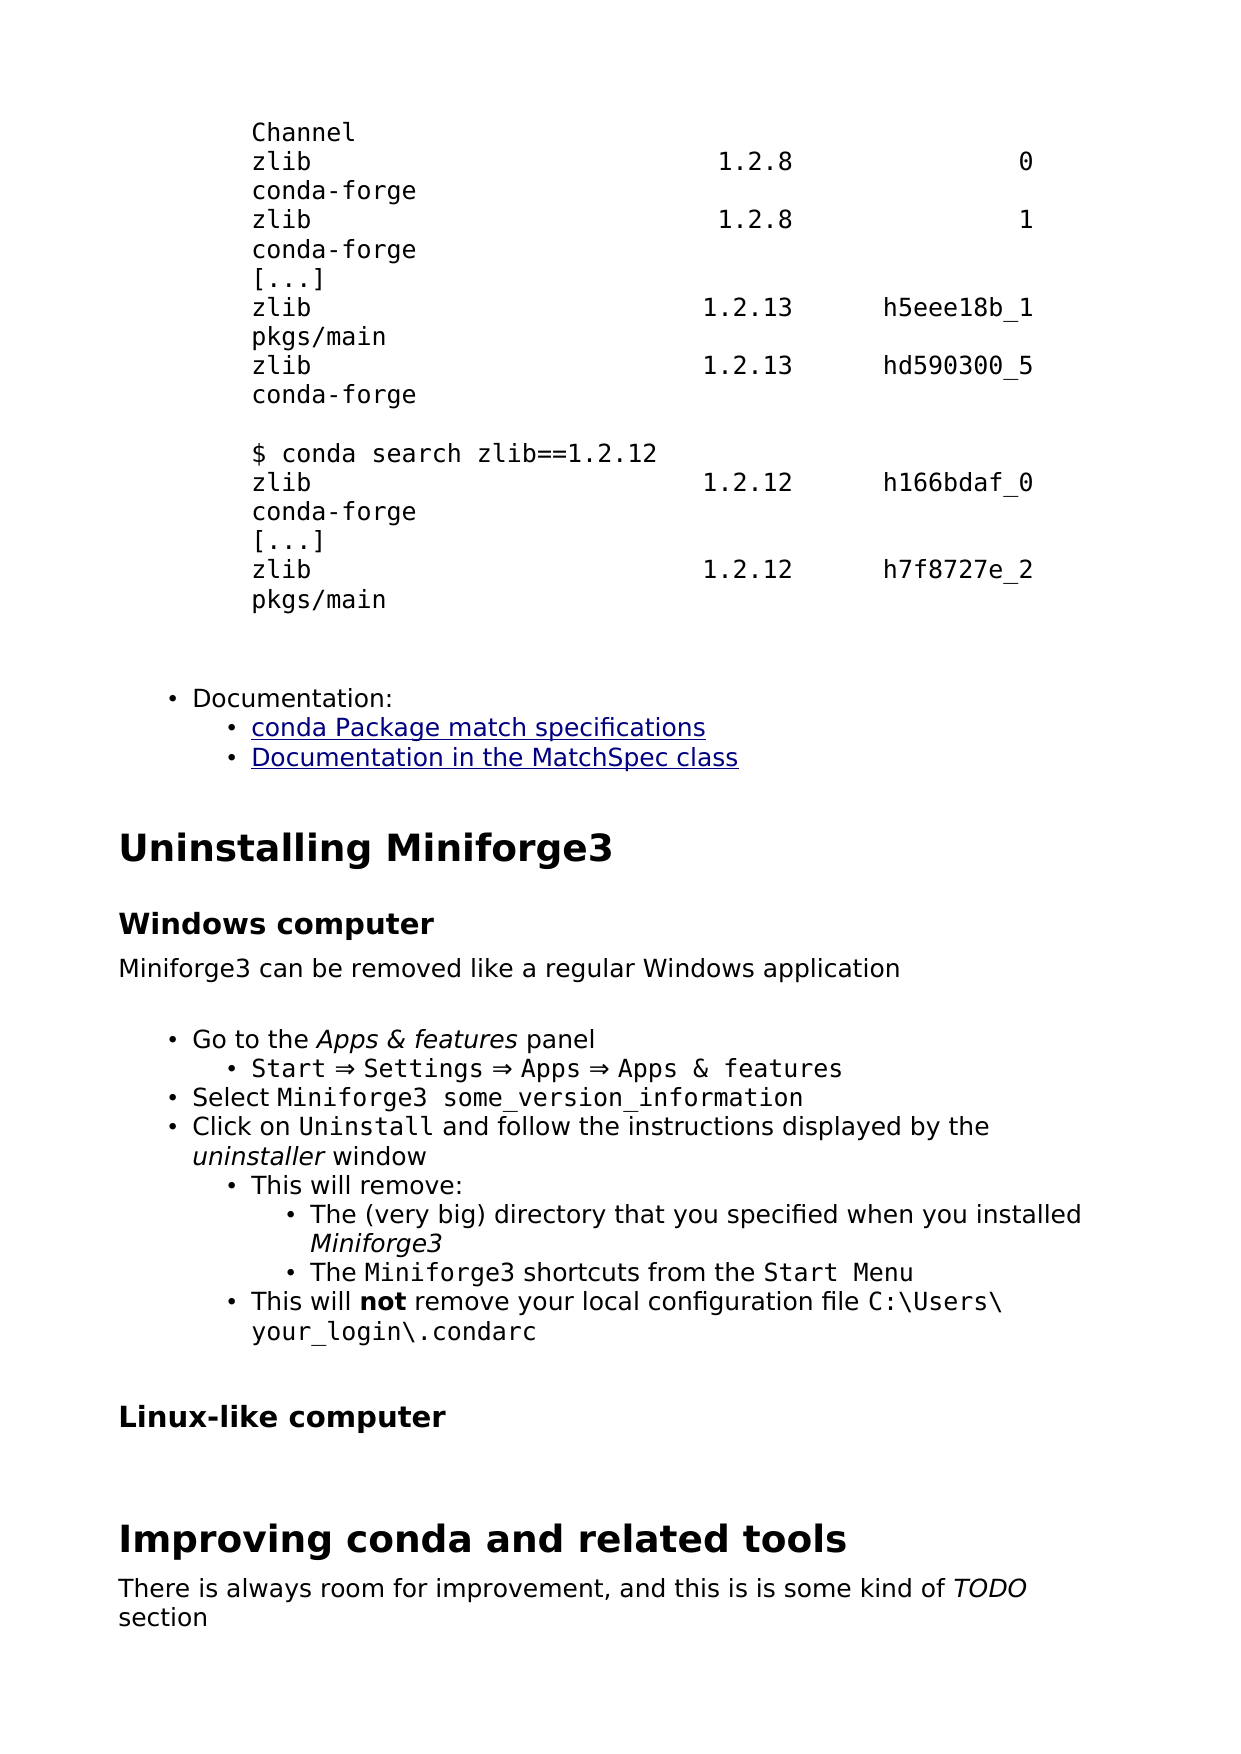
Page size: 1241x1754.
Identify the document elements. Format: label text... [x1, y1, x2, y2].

text Miniforge3 can be removed like a regular Windows application [118, 954, 1122, 983]
list conda Package match specifications [236, 713, 1122, 743]
list Documentation in the MatchSpec class [236, 743, 1122, 772]
subtitle Windows computer [118, 907, 1122, 941]
list Select Miniforge3 some_version_information [177, 1083, 1122, 1113]
subtitle Uninstalling Miniforge3 [118, 826, 1122, 870]
list Go to the Apps & features panel [177, 1025, 1122, 1054]
list Click on Uninstall and follow the instructions displayed by the uninstaller window [177, 1113, 1122, 1171]
list This will remove: [236, 1171, 1122, 1200]
list This will not remove your local configuration file C:\Users\your_login\.condarc [236, 1288, 1122, 1346]
list Start ⇒ Settings ⇒ Apps ⇒ Apps & features [236, 1054, 1122, 1083]
subtitle Linux-like computer [118, 1400, 1122, 1434]
list Documentation: [177, 684, 1122, 713]
list The (very big) directory that you specified when you installed Miniforge3 [295, 1200, 1122, 1258]
subtitle Improving conda and related tools [118, 1518, 1122, 1561]
text There is always room for improvement, and this is is some kind of TODO section [118, 1574, 1122, 1632]
list The Miniforge3 shortcuts from the Start Menu [295, 1258, 1122, 1288]
list Channel zlib 1.2.8 0 conda-forge zlib 1.2.8 1 conda-forge [...] zlib 1.2.13 h5eee18b_1 pkgs/main zlib 1.2.13 hd590300_5 conda-forge $ conda search zlib==1.2.12 zlib 1.2.12 h166bdaf_0 conda-forge [...] zlib 1.2.12 h7f8727e_2 pkgs/main [236, 118, 1122, 643]
